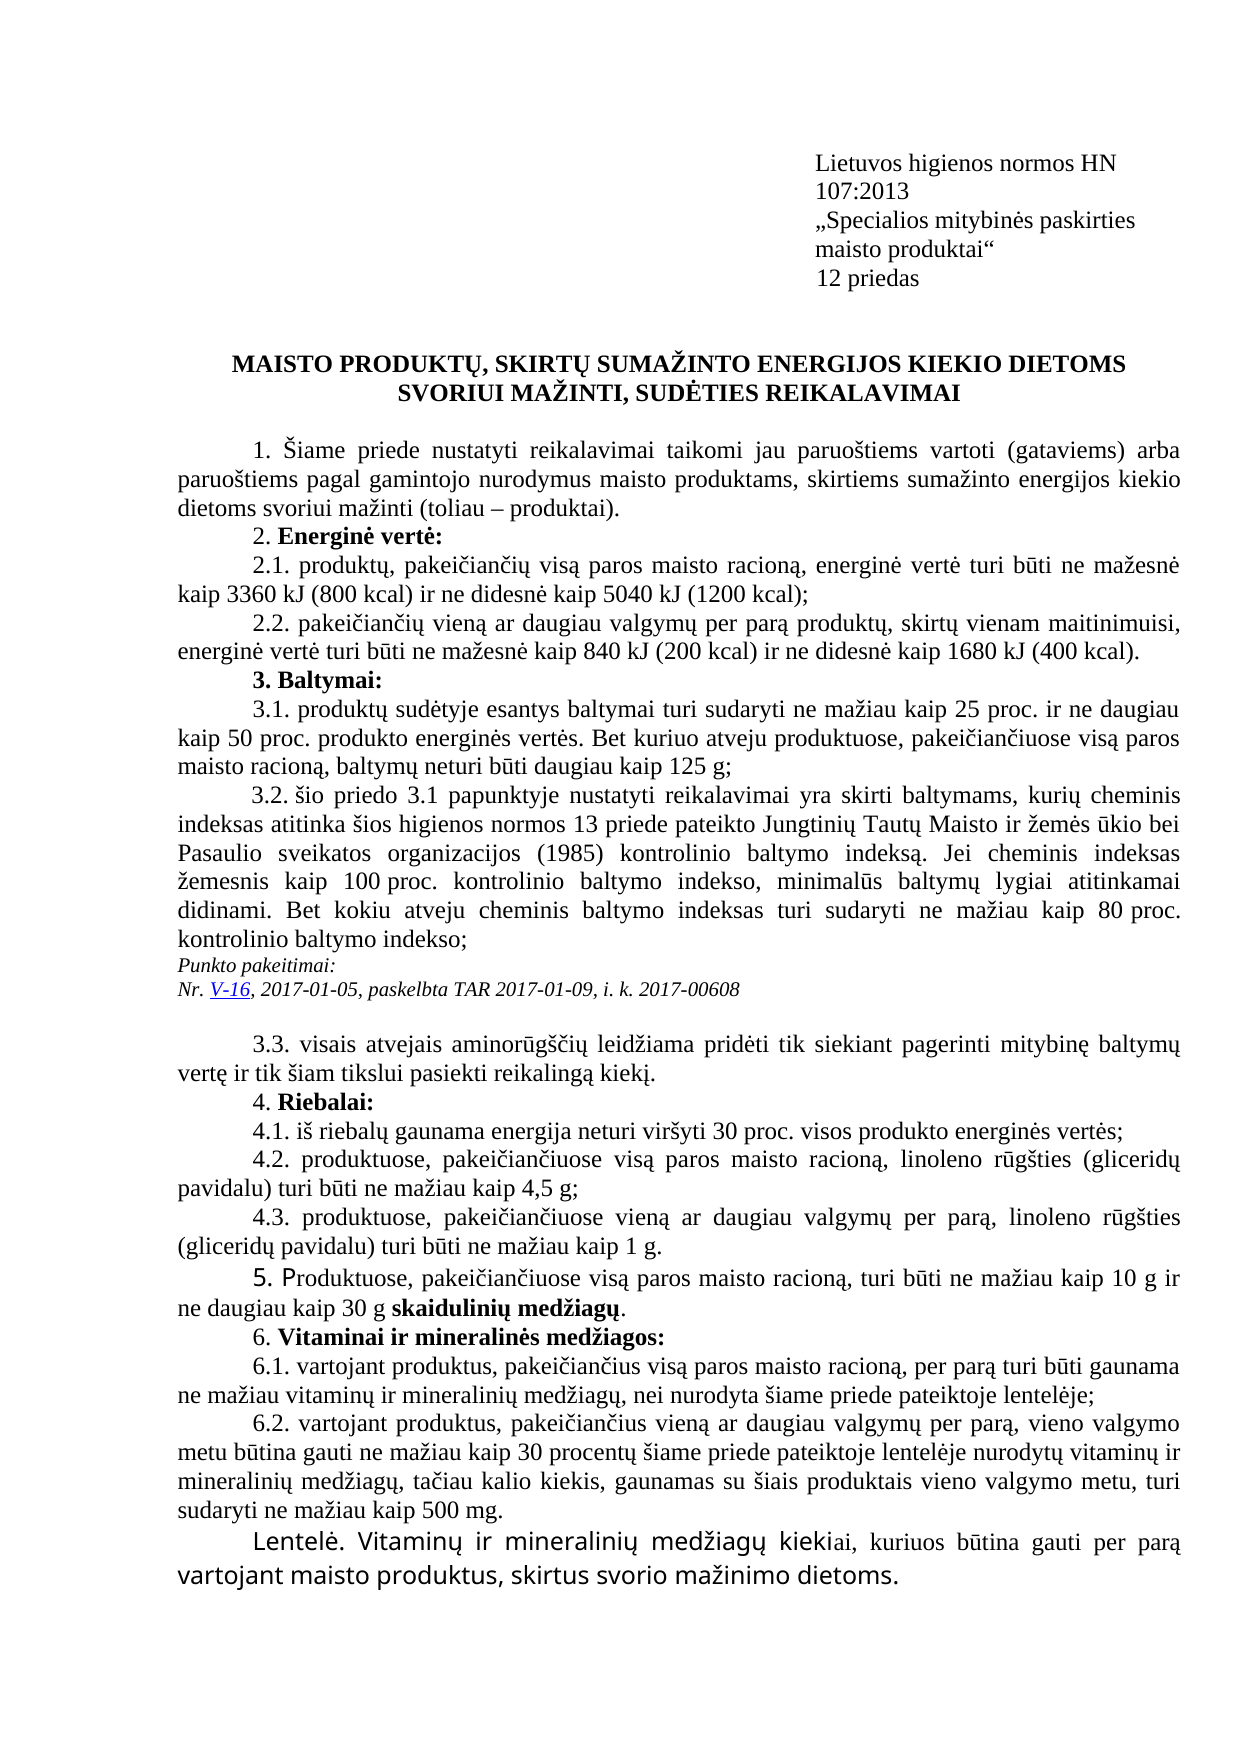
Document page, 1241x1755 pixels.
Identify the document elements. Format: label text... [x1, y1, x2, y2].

text 2.2. pakeičiančių vieną ar daugiau valgymų per parą produktų, skirtų vienam maitinimuisi, energinė vertė turi būti ne mažesnė kaip 840 kJ (200 kcal) ir ne didesnė kaip 1680 kJ (400 kcal). [177, 608, 1181, 665]
text 4.3. produktuose, pakeičiančiuose vieną ar daugiau valgymų per parą, linoleno rūgšties (gliceridų pavidalu) turi būti ne mažiau kaip 1 g. [177, 1202, 1181, 1259]
text 12 priedas [797, 263, 1181, 291]
text 6.2. vartojant produktus, pakeičiančius vieną ar daugiau valgymų per parą, vieno valgymo metu būtina gauti ne mažiau kaip 30 procentų šiame priede pateiktoje lentelėje nurodytų vitaminų ir mineralinių medžiagų, tačiau kalio kiekis, gaunamas su šiais produktais vieno valgymo metu, turi sudaryti ne mažiau kaip 500 mg. [177, 1408, 1181, 1523]
text Lietuvos higienos normos HN 107:2013 [815, 148, 1181, 205]
text MAISTO PRODUKTŲ, SKIRTŲ SUMAŽINTO ENERGIJOS KIEKIO DIETOMS SVORIUI MAŽINTI, sudėties reikalavimai [177, 349, 1181, 406]
text 5. Produktuose, pakeičiančiuose visą paros maisto racioną, turi būti ne mažiau kaip 10 g ir ne daugiau kaip 30 g skaidulinių medžiagų. [177, 1259, 1181, 1322]
text 3. Baltymai: [177, 665, 1181, 694]
text 4. Riebalai: [177, 1087, 1181, 1116]
text 2. Energinė vertė: [177, 521, 1181, 550]
text 3.1. produktų sudėtyje esantys baltymai turi sudaryti ne mažiau kaip 25 proc. ir ne daugiau kaip 50 proc. produkto energinės vertės. Bet kuriuo atveju produktuose, pakeičiančiuose visą paros maisto racioną, baltymų neturi būti daugiau kaip 125 g; [177, 694, 1181, 780]
text 3.2. šio priedo 3.1 papunktyje nustatyti reikalavimai yra skirti baltymams, kurių cheminis indeksas atitinka šios higienos normos 13 priede pateikto Jungtinių Tautų Maisto ir žemės ūkio bei Pasaulio sveikatos organizacijos (1985) kontrolinio baltymo indeksą. Jei cheminis indeksas žemesnis kaip 100 proc. kontrolinio baltymo indekso, minimalūs baltymų lygiai atitinkamai didinami. Bet kokiu atveju cheminis baltymo indeksas turi sudaryti ne mažiau kaip 80 proc. kontrolinio baltymo indekso; [177, 780, 1181, 953]
text Nr. V-16, 2017-01-05, paskelbta TAR 2017-01-09, i. k. 2017-00608 [177, 977, 1181, 1001]
text 1. Šiame priede nustatyti reikalavimai taikomi jau paruoštiems vartoti (gataviems) arba paruoštiems pagal gamintojo nurodymus maisto produktams, skirtiems sumažinto energijos kiekio dietoms svoriui mažinti (toliau – produktai). [177, 435, 1181, 521]
text 6.1. vartojant produktus, pakeičiančius visą paros maisto racioną, per parą turi būti gaunama ne mažiau vitaminų ir mineralinių medžiagų, nei nurodyta šiame priede pateiktoje lentelėje; [177, 1351, 1181, 1408]
text 4.1. iš riebalų gaunama energija neturi viršyti 30 proc. visos produkto energinės vertės; [177, 1116, 1181, 1144]
text 3.3. visais atvejais aminorūgščių leidžiama pridėti tik siekiant pagerinti mitybinę baltymų vertę ir tik šiam tikslui pasiekti reikalingą kiekį. [177, 1029, 1181, 1087]
text Lentelė. Vitaminų ir mineralinių medžiagų kiekiai, kuriuos būtina gauti per parą vartojant maisto produktus, skirtus svorio mažinimo dietoms. [177, 1523, 1181, 1592]
text 6. Vitaminai ir mineralinės medžiagos: [177, 1322, 1181, 1351]
text „Specialios mitybinės paskirties maisto produktai“ [815, 205, 1181, 263]
text Punkto pakeitimai: [177, 953, 1181, 977]
text 2.1. produktų, pakeičiančių visą paros maisto racioną, energinė vertė turi būti ne mažesnė kaip 3360 kJ (800 kcal) ir ne didesnė kaip 5040 kJ (1200 kcal); [177, 550, 1181, 608]
text 4.2. produktuose, pakeičiančiuose visą paros maisto racioną, linoleno rūgšties (gliceridų pavidalu) turi būti ne mažiau kaip 4,5 g; [177, 1144, 1181, 1202]
